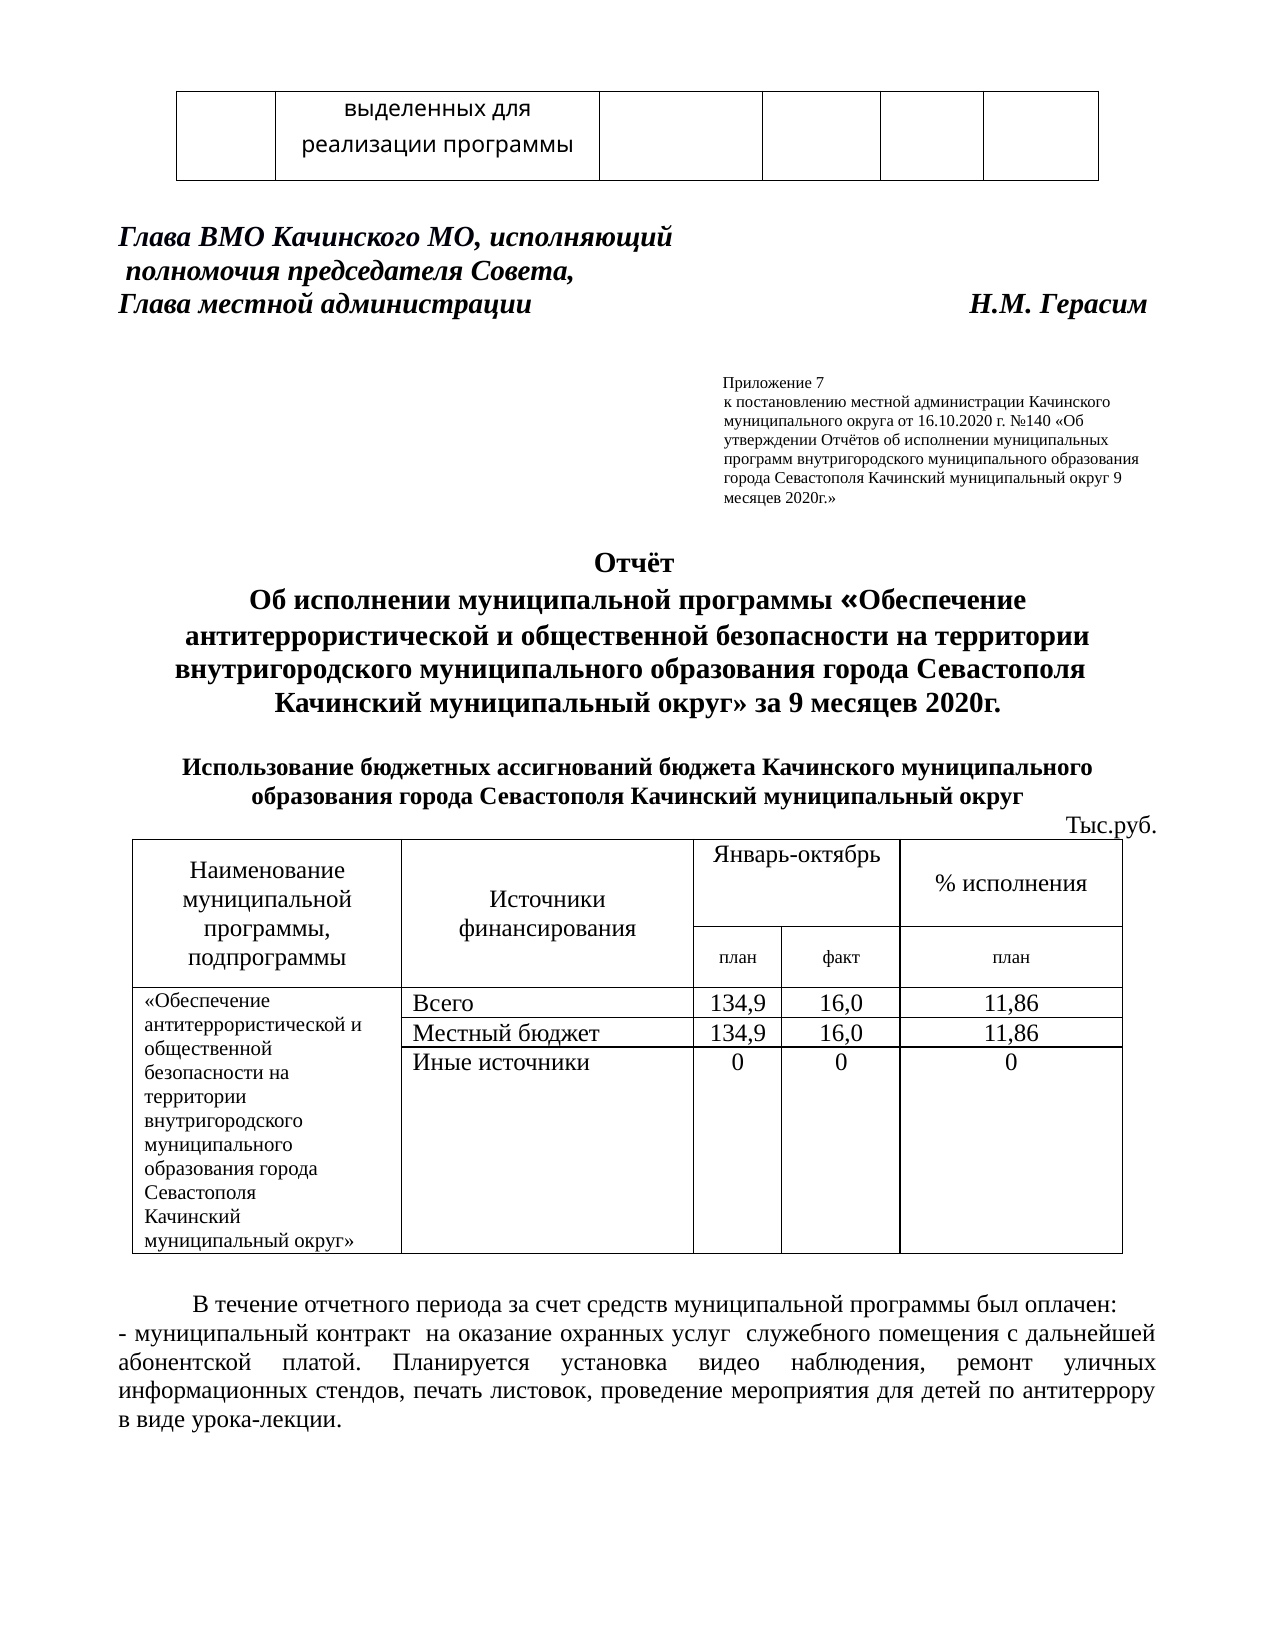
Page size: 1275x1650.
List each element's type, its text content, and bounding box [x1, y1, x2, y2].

table_cell план [694, 927, 781, 987]
text Об исполнении муниципальной программы «Обеспечение антитеррористической и общественной безопасности на территории внутригородского муниципального образования города Севастополя [118, 578, 1157, 685]
text Отчёт [118, 545, 1157, 578]
table_cell 134,9 [694, 988, 781, 1017]
table_cell «Обеспечение антитеррористической и общественной безопасности на территории внутригородского муниципального образования города Севастополя Качинский муниципальный округ» [133, 988, 401, 1252]
table_cell 0 [694, 1048, 781, 1252]
table_cell 0 [901, 1048, 1122, 1252]
table_cell [177, 92, 275, 180]
text Тыс.руб. [118, 810, 1157, 838]
table_cell Местный бюджет [402, 1018, 693, 1046]
table_header Наименование муниципальной программы, подпрограммы [133, 840, 401, 987]
table_cell [763, 92, 880, 180]
text В течение отчетного периода за счет средств муниципальной программы был оплачен: [118, 1289, 1157, 1318]
table_cell [881, 92, 983, 180]
table_cell выделенных для реализации программы [276, 92, 599, 180]
text Приложение 7 [118, 372, 1157, 392]
text Глава ВМО Качинского МО, исполняющий [118, 219, 1157, 253]
table_cell Иные источники [402, 1048, 693, 1252]
table_cell факт [782, 927, 899, 987]
table_header % исполнения [901, 840, 1122, 926]
table_cell 11,86 [901, 988, 1122, 1017]
table_cell [984, 92, 1098, 180]
table_cell 11,86 [901, 1018, 1122, 1046]
text к постановлению местной администрации Качинского муниципального округа от 16.10.2020 г. №140 «Об утверждении Отчётов об исполнении муниципальных программ внутригородского муниципального образования города Севастополя Качинский муниципальный округ 9 месяцев 2020г.» [723, 392, 1157, 507]
table_cell [600, 92, 762, 180]
text Качинский муниципальный округ» за 9 месяцев 2020г. [118, 685, 1157, 719]
text Использование бюджетных ассигнований бюджета Качинского муниципального образования города Севастополя Качинский муниципальный округ [118, 752, 1157, 810]
table_cell Всего [402, 988, 693, 1017]
text полномочия председателя Совета, [118, 253, 1157, 286]
text Глава местной администрации Н.М. Герасим [118, 286, 1157, 320]
table_cell 16,0 [782, 1018, 899, 1046]
table_header Источники финансирования [402, 840, 693, 987]
table_header Январь-октябрь [694, 840, 899, 926]
table_cell 134,9 [694, 1018, 781, 1046]
table_cell 0 [782, 1048, 899, 1252]
table_cell 16,0 [782, 988, 899, 1017]
table_cell план [901, 927, 1122, 987]
text - муниципальный контракт на оказание охранных услуг служебного помещения с дальнейшей абонентской платой. Планируется установка видео наблюдения, ремонт уличных информационных стендов, печать листовок, проведение мероприятия для детей по антитеррору в виде урока-лекции. [118, 1318, 1157, 1433]
